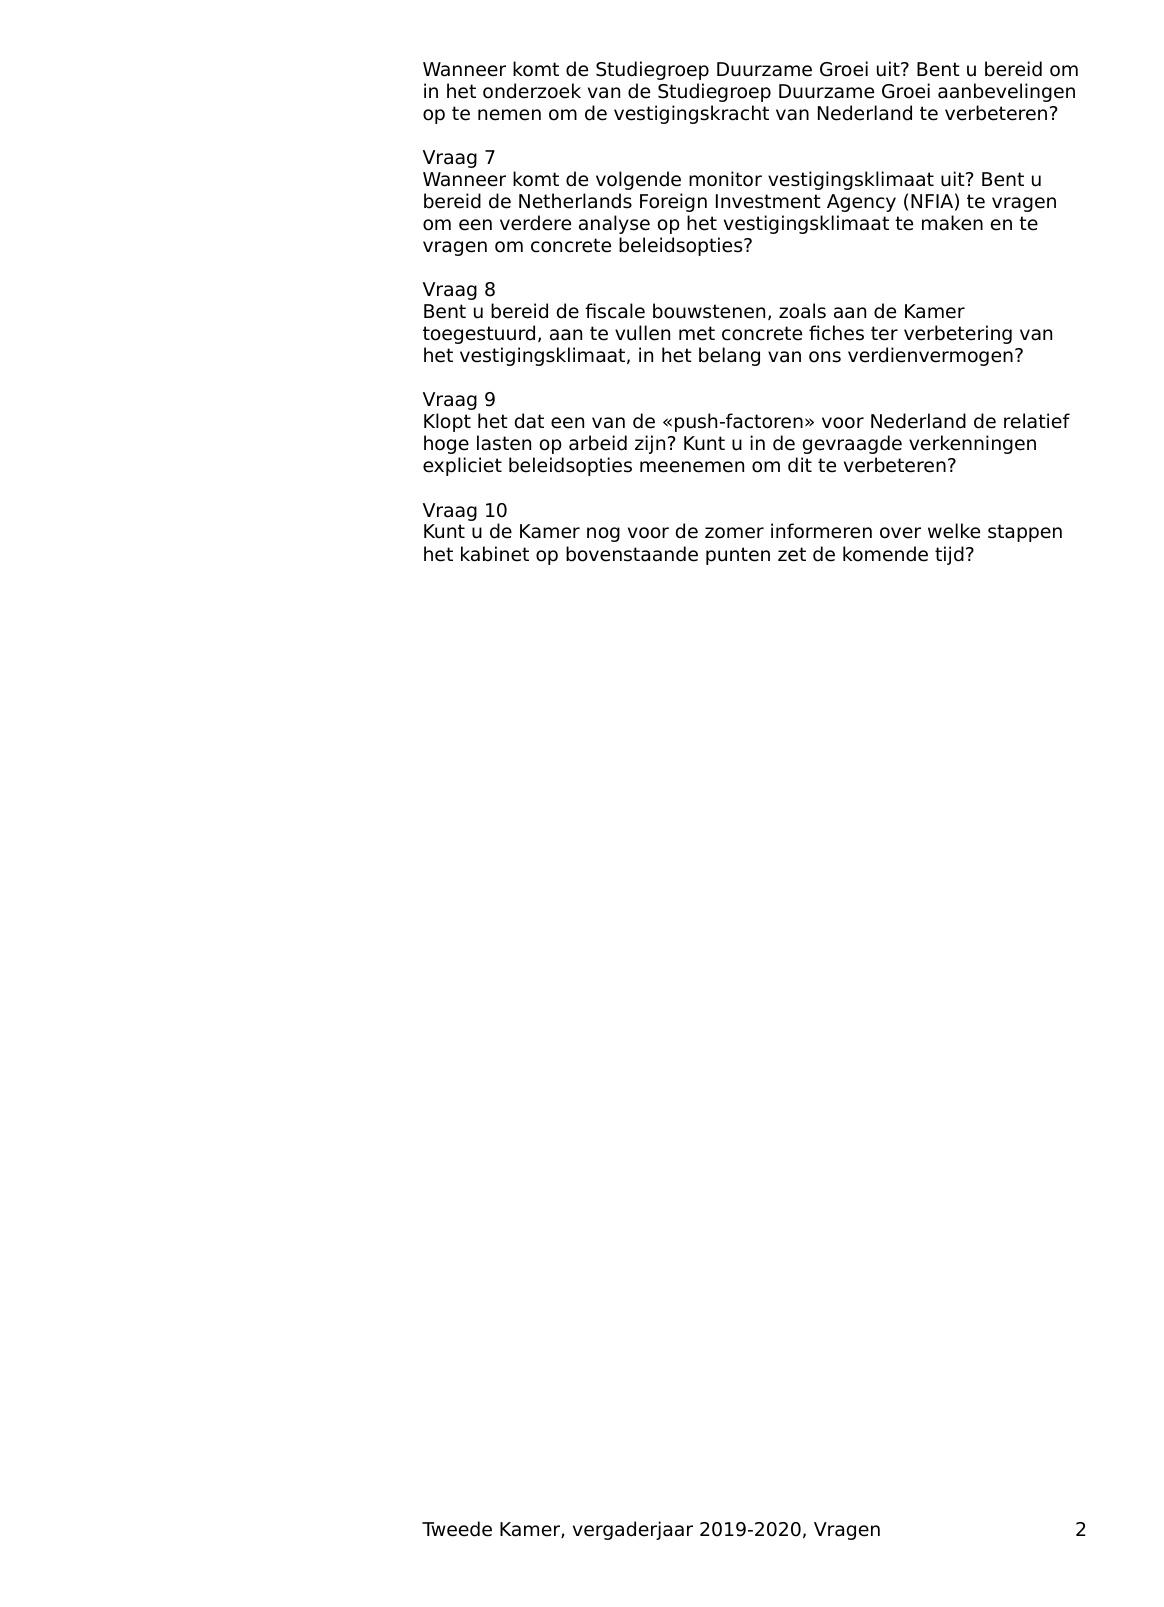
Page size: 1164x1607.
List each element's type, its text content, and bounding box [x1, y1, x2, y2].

text Wanneer komt de volgende monitor vestigingsklimaat uit? Bent u bereid de Netherlands Foreign Investment Agency (NFIA) te vragen om een verdere analyse op het vestigingsklimaat te maken en te vragen om concrete beleidsopties? [422, 169, 1087, 257]
text Vraag 8 [422, 279, 1087, 301]
text Klopt het dat een van de «push-factoren» voor Nederland de relatief hoge lasten op arbeid zijn? Kunt u in de gevraagde verkenningen expliciet beleidsopties meenemen om dit te verbeteren? [422, 411, 1087, 477]
text Vraag 10 [422, 499, 1087, 521]
text Vraag 7 [422, 147, 1087, 169]
text Kunt u de Kamer nog voor de zomer informeren over welke stappen het kabinet op bovenstaande punten zet de komende tijd? [422, 521, 1087, 565]
text Vraag 9 [422, 389, 1087, 411]
text Bent u bereid de fiscale bouwstenen, zoals aan de Kamer toegestuurd, aan te vullen met concrete fiches ter verbetering van het vestigingsklimaat, in het belang van ons verdienvermogen? [422, 301, 1087, 367]
text Wanneer komt de Studiegroep Duurzame Groei uit? Bent u bereid om in het onderzoek van de Studiegroep Duurzame Groei aanbevelingen op te nemen om de vestigingskracht van Nederland te verbeteren? [422, 59, 1087, 125]
